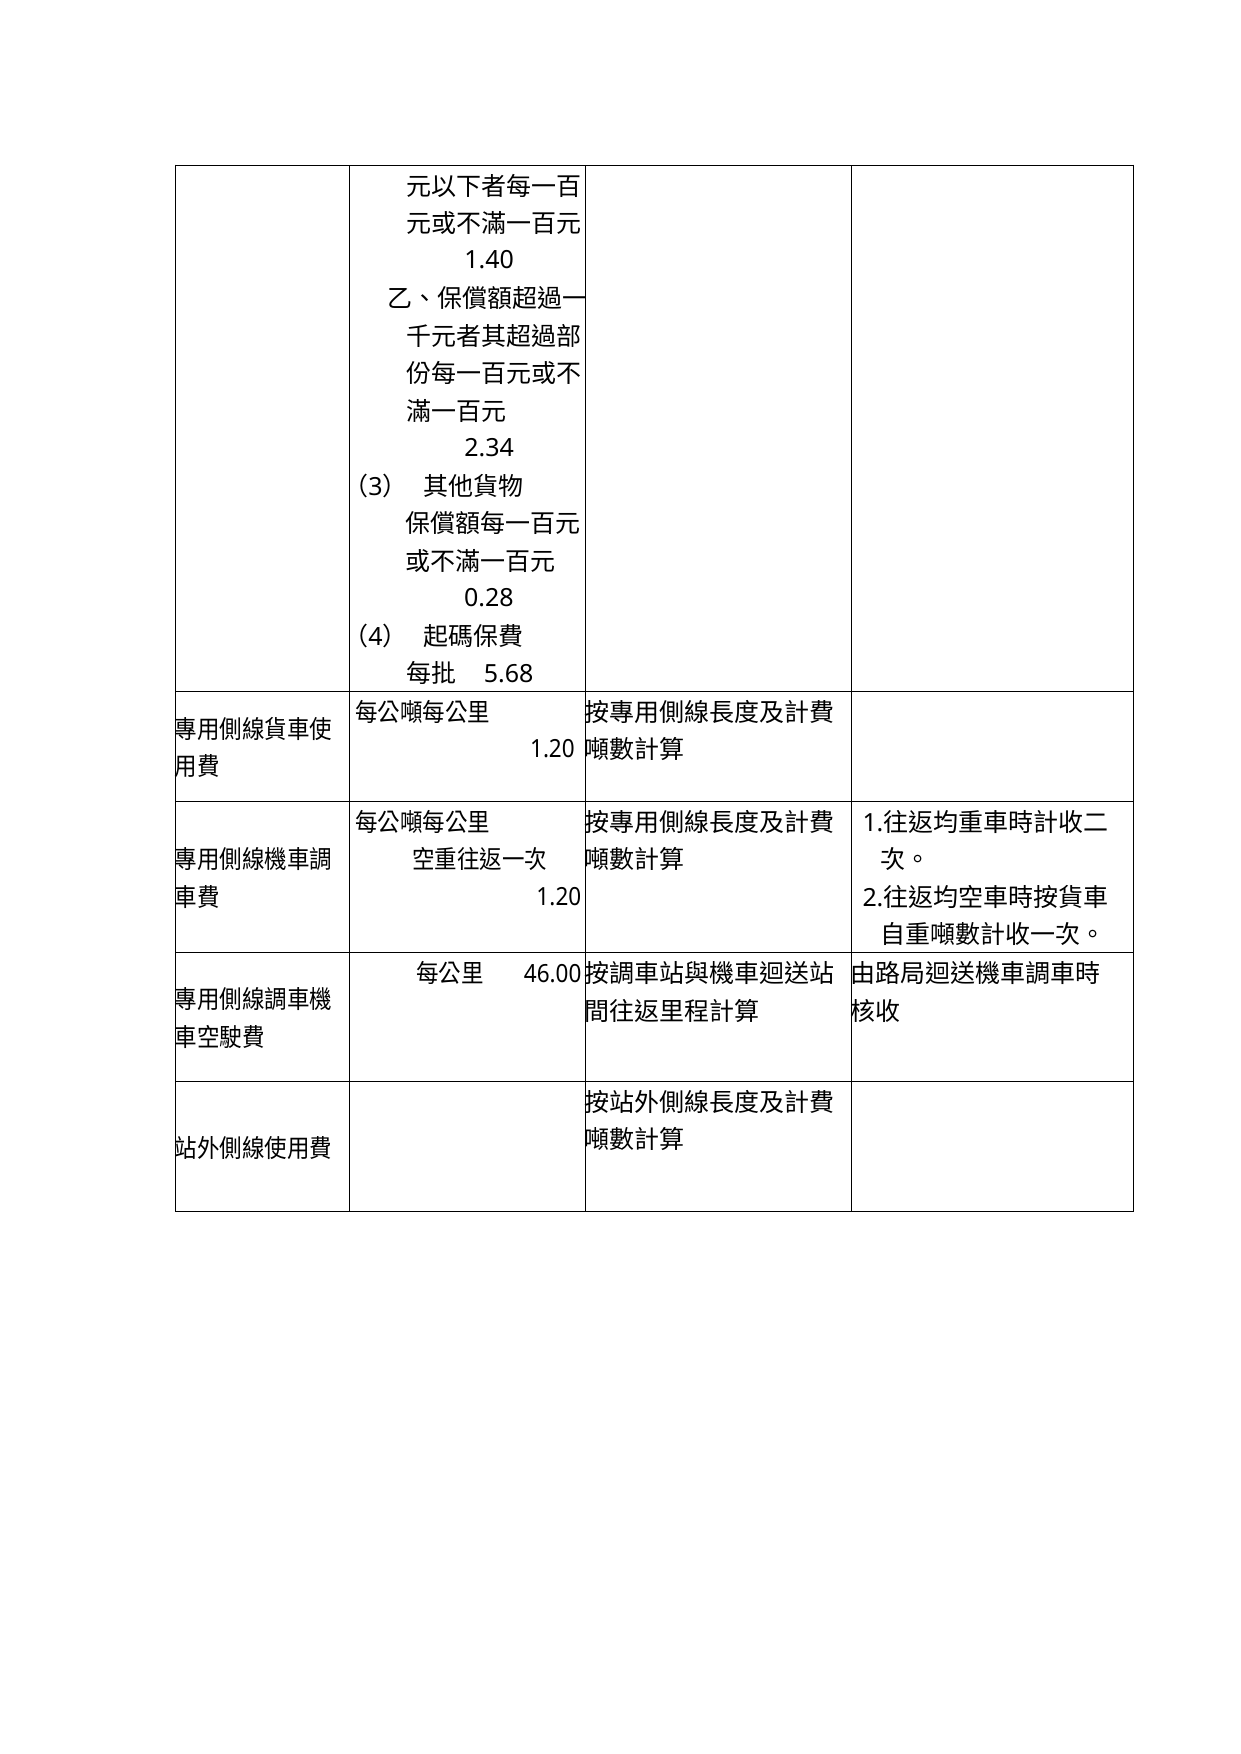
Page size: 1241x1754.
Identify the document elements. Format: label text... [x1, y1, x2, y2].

table_cell 保費 [176, 166, 349, 691]
table_cell [586, 166, 851, 691]
table_cell 每公噸每公里 1.20 [350, 692, 585, 801]
table_cell [350, 1082, 585, 1211]
table_cell 每公里 46.00 [350, 953, 585, 1081]
table_cell 專用側線調車機車空駛費 [176, 953, 349, 1081]
table_cell 站外側線使用費 [176, 1082, 349, 1211]
table_cell [852, 1082, 1133, 1211]
table_cell 貴重品 保償額每一百元或不滿一百元 0.53 動物 甲、保償額在一千元以下者每一百元或不滿一百元 1.40 乙、保償額超過一千元者其超過部份每一百元或不滿一百元 2.34 其他貨物 保償額每一百元或不滿一百元 0.28 起碼保費 每批 5.68 [350, 166, 585, 691]
table_cell 專用側線貨車使用費 [176, 692, 349, 801]
table_cell [852, 692, 1133, 801]
table_cell 每公噸每公里 空重往返一次 1.20 [350, 802, 585, 952]
table_cell 按專用側線長度及計費噸數計算 [586, 802, 851, 952]
table_cell 按調車站與機車迴送站間往返里程計算 [586, 953, 851, 1081]
table_cell 1.往返均重車時計收二次。 2.往返均空車時按貨車自重噸數計收一次。 [852, 802, 1133, 952]
table_cell 專用側線機車調車費 [176, 802, 349, 952]
table_cell [852, 166, 1133, 691]
table_cell 按專用側線長度及計費噸數計算 [586, 692, 851, 801]
table_cell 由路局迴送機車調車時核收 [852, 953, 1133, 1081]
table_cell 按站外側線長度及計費噸數計算 [586, 1082, 851, 1211]
